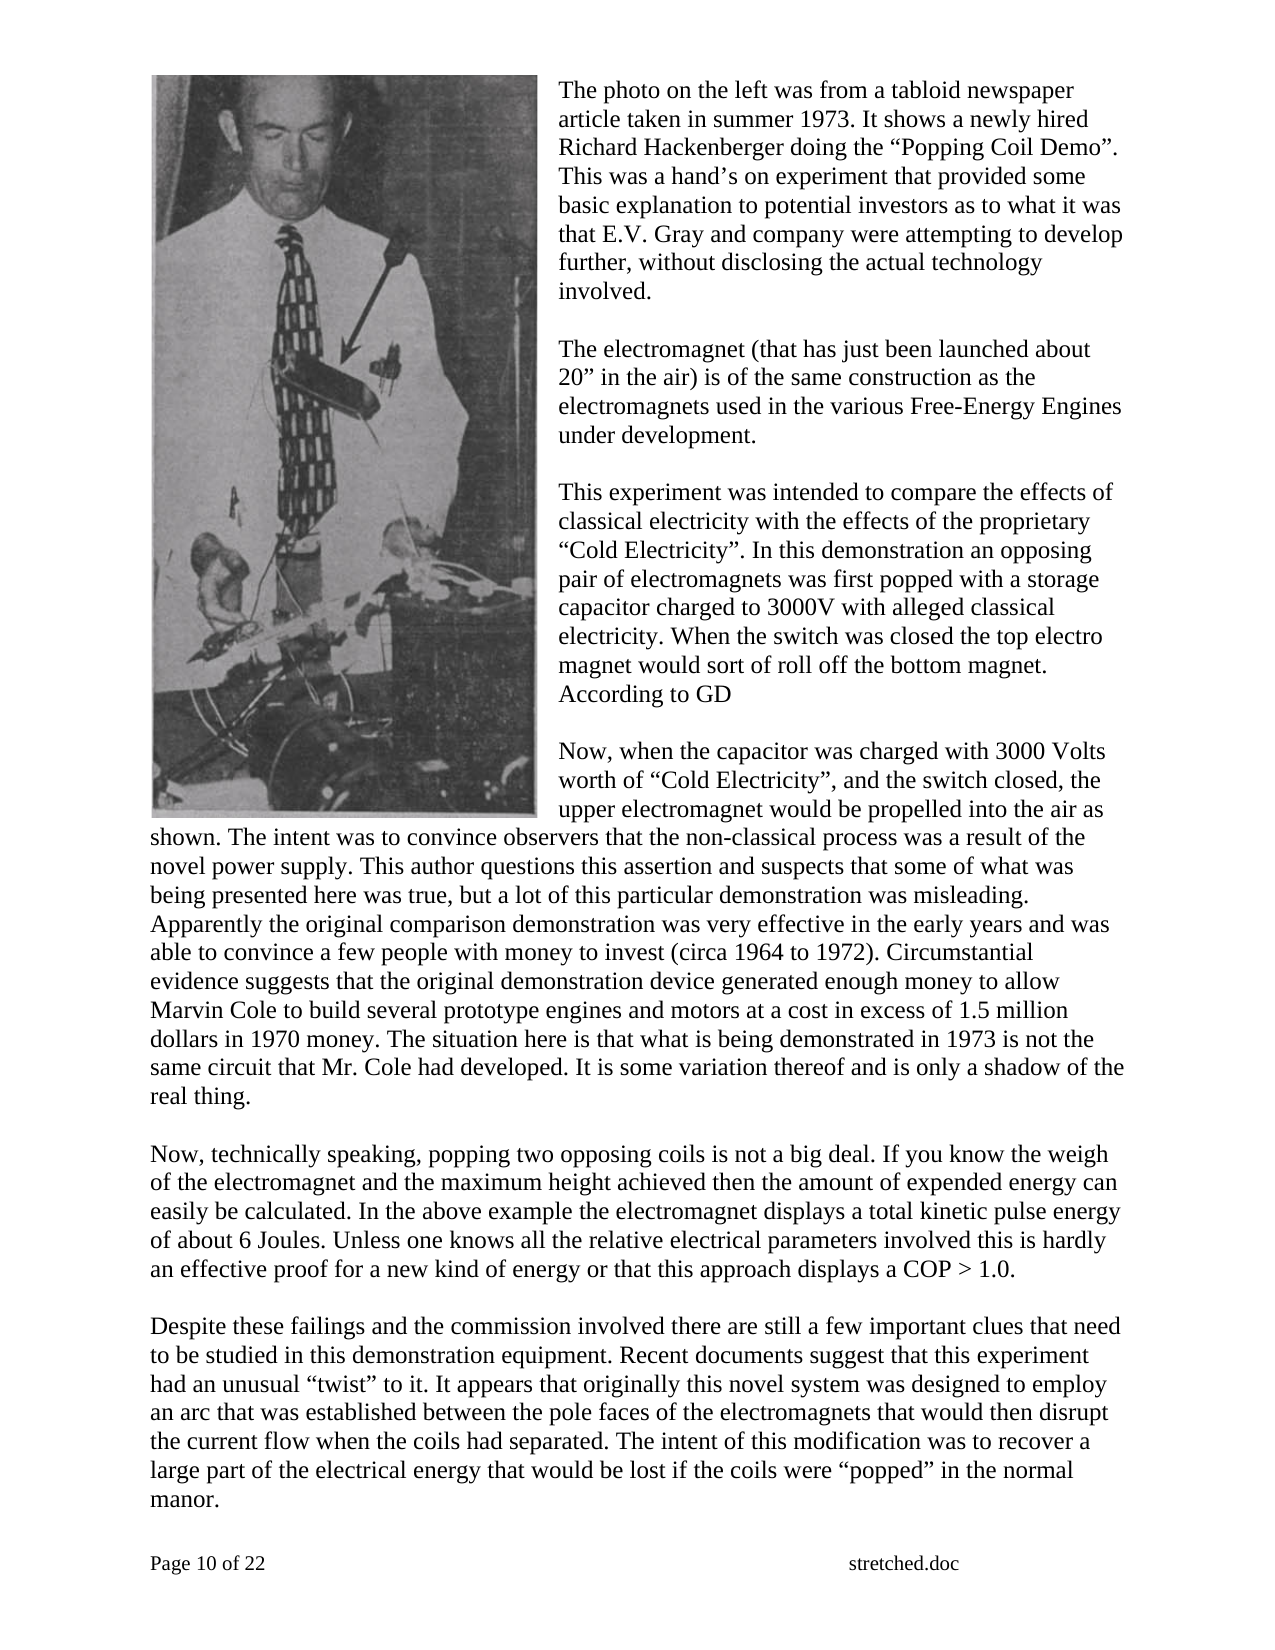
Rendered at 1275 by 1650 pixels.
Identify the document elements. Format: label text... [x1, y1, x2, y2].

text Now, when the capacitor was charged with 3000 Volts worth of “Cold Electricity”, and the switch closed, the upper electromagnet would be propelled into the air as shown. The intent was to convince observers that the non-classical process was a result of the novel power supply. This author questions this assertion and suspects that some of what was being presented here was true, but a lot of this particular demonstration was misleading. Apparently the original comparison demonstration was very effective in the early years and was able to convince a few people with money to invest (circa 1964 to 1972). Circumstantial evidence suggests that the original demonstration device generated enough money to allow Marvin Cole to build several prototype engines and motors at a cost in excess of 1.5 million dollars in 1970 money. The situation here is that what is being demonstrated in 1973 is not the same circuit that Mr. Cole had developed. It is some variation thereof and is only a shadow of the real thing. [150, 736, 1125, 1110]
picture [467, 75, 538, 449]
text Despite these failings and the commission involved there are still a few important clues that need to be studied in this demonstration equipment. Recent documents suggest that this experiment had an unusual “twist” to it. It appears that originally this novel system was designed to employ an arc that was established between the pole faces of the electromagnets that would then disrupt the current flow when the coils had separated. The intent of this modification was to recover a large part of the electrical energy that would be lost if the coils were “popped” in the normal manor. [150, 1311, 1125, 1512]
text Now, technically speaking, popping two opposing coils is not a big deal. If you know the weigh of the electromagnet and the maximum height achieved then the amount of expended energy can easily be calculated. In the above example the electromagnet displays a total kinetic pulse energy of about 6 Joules. Unless one knows all the relative electrical parameters involved this is hardly an effective proof for a new kind of energy or that this approach displays a COP > 1.0. [150, 1139, 1125, 1282]
text This experiment was intended to compare the effects of classical electricity with the effects of the proprietary “Cold Electricity”. In this demonstration an opposing pair of electromagnets was first popped with a storage capacitor charged to 3000V with alleged classical electricity. When the switch was closed the top electro magnet would sort of roll off the bottom magnet. According to GD [539, 477, 1125, 707]
text The electromagnet (that has just been launched about 20” in the air) is of the same construction as the electromagnets used in the various Free-Energy Engines under development. [539, 334, 1125, 449]
text The photo on the left was from a tabloid newspaper article taken in summer 1973. It shows a newly hired Richard Hackenberger doing the “Popping Coil Demo”. This was a hand’s on experiment that provided some basic explanation to potential investors as to what it was that E.V. Gray and company were attempting to develop further, without disclosing the actual technology involved. [150, 73, 1125, 819]
